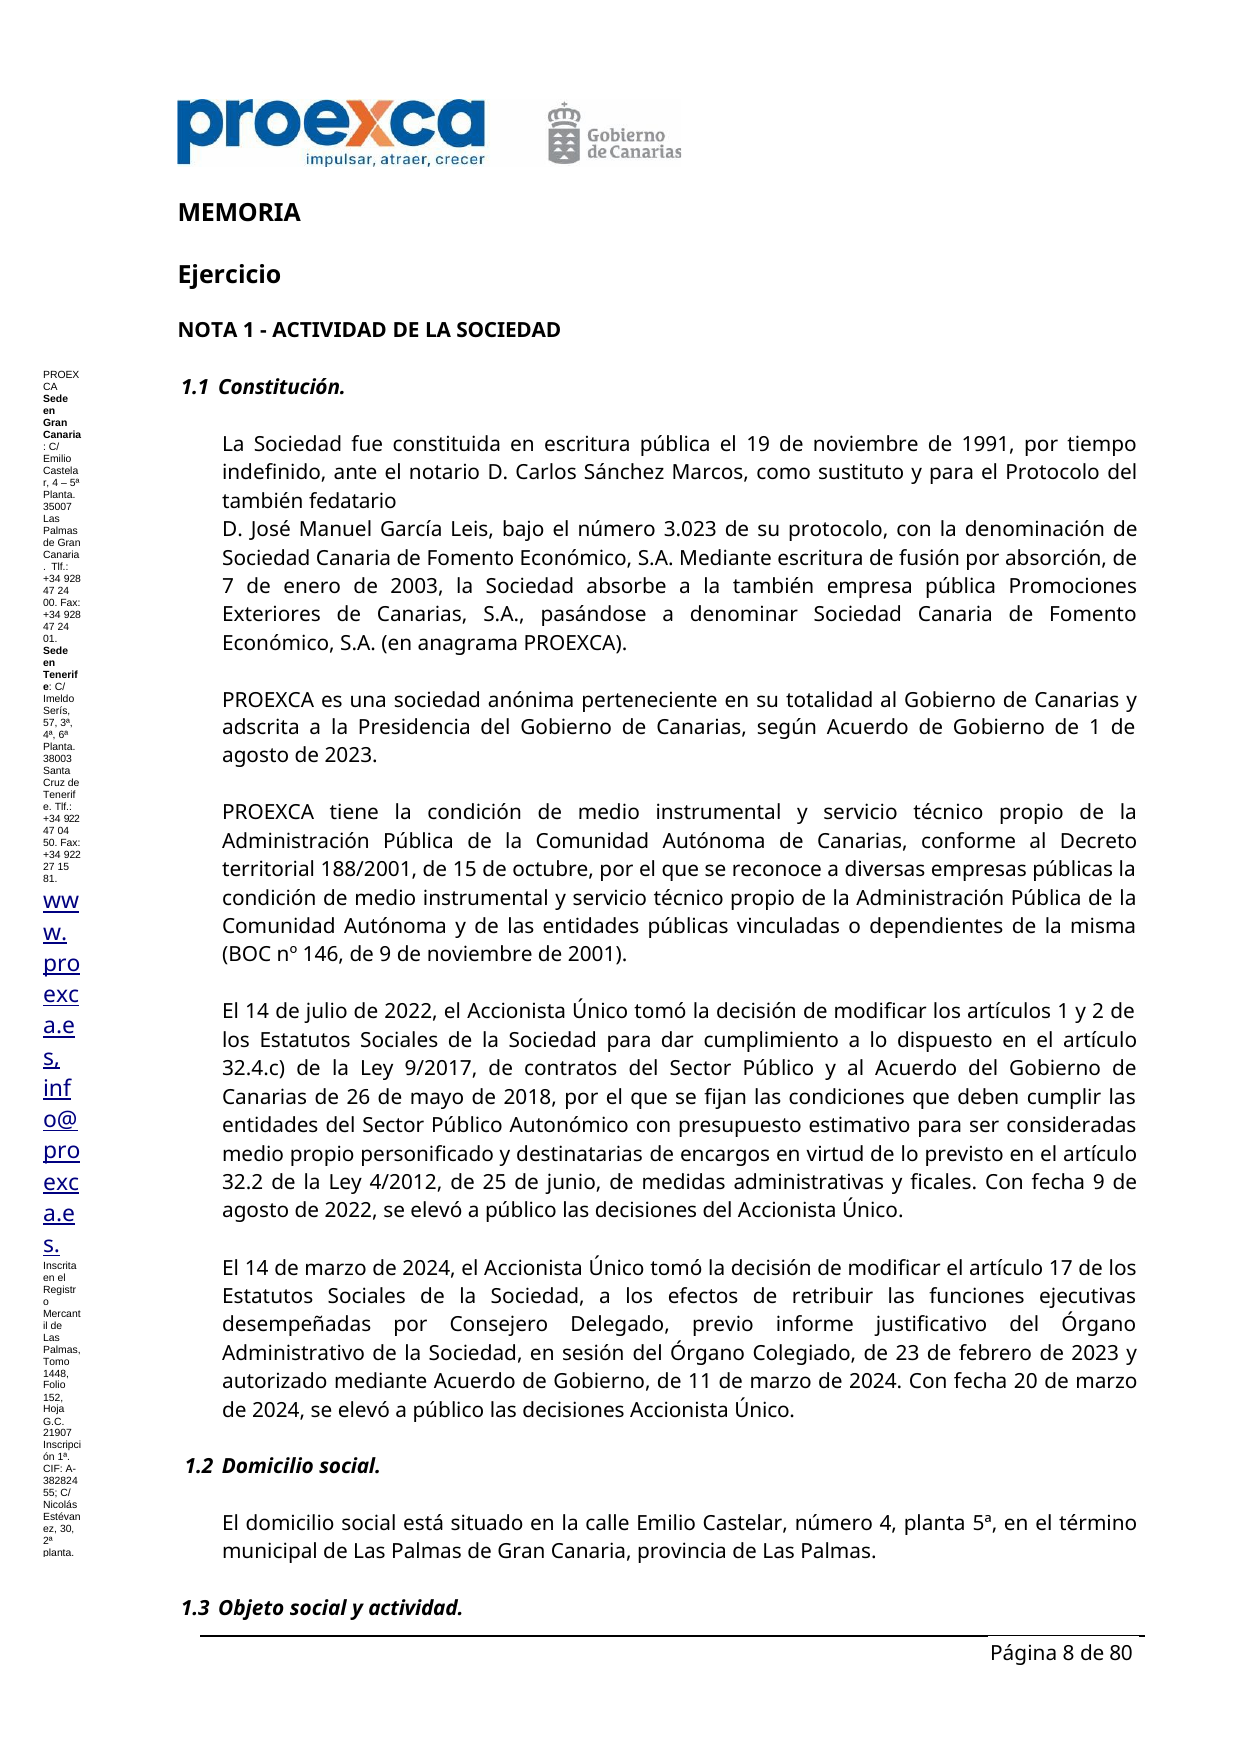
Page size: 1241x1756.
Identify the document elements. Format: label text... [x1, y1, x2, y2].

text El 14 de marzo de 2024, el Accionista Único tomó la decisión de modificar el artículo 17 de los Estatutos Sociales de la Sociedad, a los efectos de retribuir las funciones ejecutivas desempeñadas por Consejero Delegado, previo informe justificativo del Órgano Administrativo de la Sociedad, en sesión del Órgano Colegiado, de 23 de febrero de 2023 y autorizado mediante Acuerdo de Gobierno, de 11 de marzo de 2024. Con fecha 20 de marzo de 2024, se elevó a público las decisiones Accionista Único. [222, 1253, 1138, 1423]
text El domicilio social está situado en la calle Emilio Castelar, número 4, planta 5ª, en el término municipal de Las Palmas de Gran Canaria, provincia de Las Palmas. [222, 1508, 1137, 1564]
text El 14 de julio de 2022, el Accionista Único tomó la decisión de modificar los artículos 1 y 2 de los Estatutos Sociales de la Sociedad para dar cumplimiento a lo dispuesto en el artículo 32.4.c) de la Ley 9/2017, de contratos del Sector Público y al Acuerdo del Gobierno de Canarias de 26 de mayo de 2018, por el que se fijan las condiciones que deben cumplir las entidades del Sector Público Autonómico con presupuesto estimativo para ser consideradas medio propio personificado y destinatarias de encargos en virtud de lo previsto en el artículo 32.2 de la Ley 4/2012, de 25 de junio, de medidas administrativas y ficales. Con fecha 9 de agosto de 2022, se elevó a público las decisiones del Accionista Único. [222, 996, 1138, 1224]
list Constitución. [181, 372, 1167, 400]
list Objeto social y actividad. [181, 1593, 1167, 1622]
text D. José Manuel García Leis, bajo el número 3.023 de su protocolo, con la denominación de Sociedad Canaria de Fomento Económico, S.A. Mediante escritura de fusión por absorción, de 7 de enero de 2003, la Sociedad absorbe a la también empresa pública Promociones Exteriores de Canarias, S.A., pasándose a denominar Sociedad Canaria de Fomento Económico, S.A. (en anagrama PROEXCA). [222, 514, 1138, 656]
text La Sociedad fue constituida en escritura pública el 19 de noviembre de 1991, por tiempo indefinido, ante el notario D. Carlos Sánchez Marcos, como sustituto y para el Protocolo del también fedatario [222, 429, 1137, 514]
subtitle NOTA 1 - ACTIVIDAD DE LA SOCIEDAD [177, 315, 1167, 343]
text 47 04 50. Fax: +34 922 27 15 81. www.proexca.es, info@proexca.es. Inscrita en el Registro Mercantil de Las Palmas, Tomo 1448, Folio 152, Hoja G.C. 21907 Inscripción 1ª. CIF: A-38282455; C/ Nicolás Estévanez, 30, 2ª planta. 35007 Las Palmas de Gran [43, 824, 81, 1557]
text PROEXCA Sede en Gran Canaria: C/ Emilio Castelar, 4 – 5ª Planta. 35007 Las Palmas de Gran Canaria. Tlf.: +34 928 47 24 00. Fax: +34 928 47 24 01. Sede en Tenerife: C/ Imeldo Serís, 57, 3ª, 4ª, 6ª Planta. 38003 Santa Cruz de Tenerife. Tlf.: +34 922 [43, 369, 81, 824]
text PROEXCA tiene la condición de medio instrumental y servicio técnico propio de la Administración Pública de la Comunidad Autónoma de Canarias, conforme al Decreto territorial 188/2001, de 15 de octubre, por el que se reconoce a diversas empresas públicas la condición de medio instrumental y servicio técnico propio de la Administración Pública de la Comunidad Autónoma y de las entidades públicas vinculadas o dependientes de la misma (BOC nº 146, de 9 de noviembre de 2001). [222, 797, 1137, 968]
text PROEXCA es una sociedad anónima perteneciente en su totalidad al Gobierno de Canarias y adscrita a la Presidencia del Gobierno de Canarias, según Acuerdo de Gobierno de 1 de agosto de 2023. [222, 685, 1137, 769]
list Domicilio social. [184, 1452, 1167, 1480]
